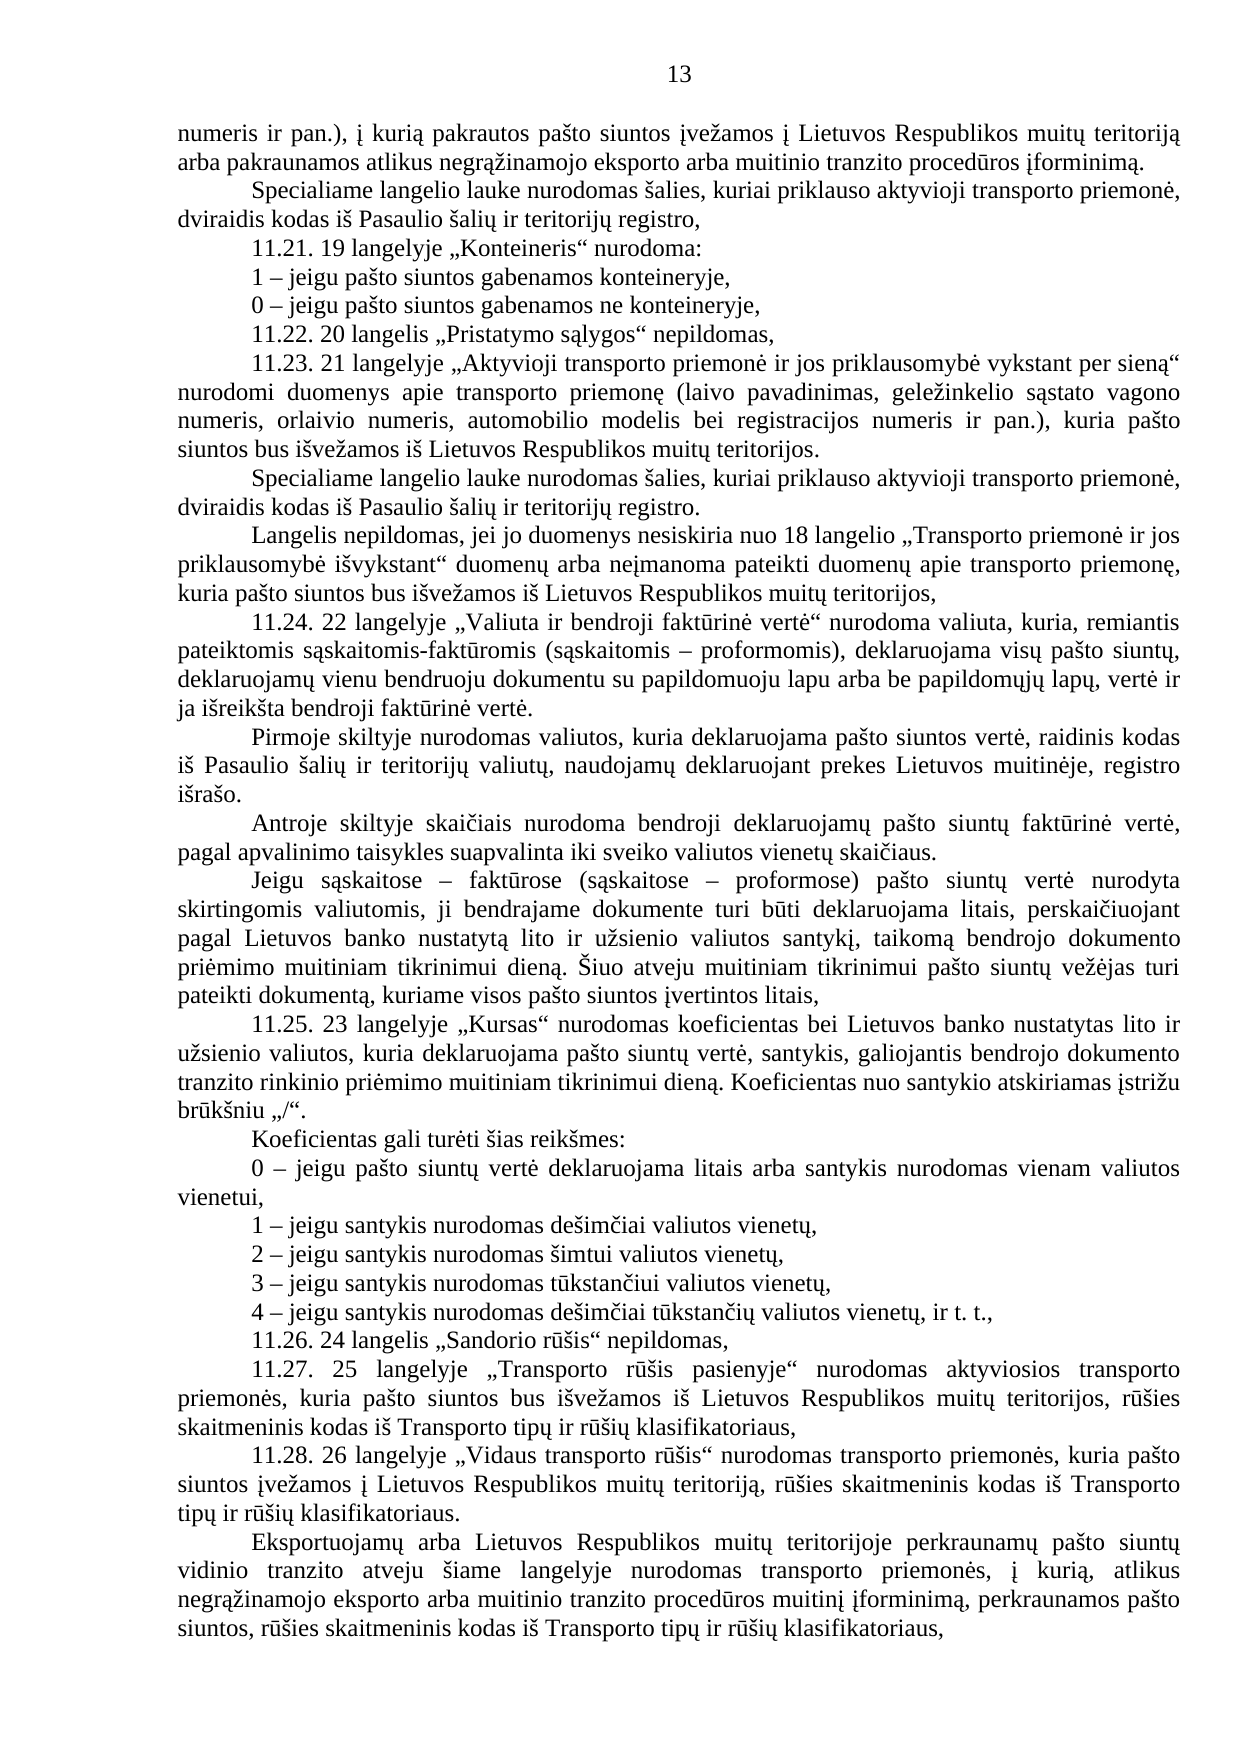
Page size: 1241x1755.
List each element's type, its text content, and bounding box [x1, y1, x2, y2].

text 11.28. 26 langelyje „Vidaus transporto rūšis“ nurodomas transporto priemonės, kuria pašto siuntos įvežamos į Lietuvos Respublikos muitų teritoriją, rūšies skaitmeninis kodas iš Transporto tipų ir rūšių klasifikatoriaus. [177, 1441, 1181, 1527]
text 1 – jeigu pašto siuntos gabenamos konteineryje, [177, 262, 1181, 291]
text 1 – jeigu santykis nurodomas dešimčiai valiutos vienetų, [177, 1211, 1181, 1239]
text 11.23. 21 langelyje „Aktyvioji transporto priemonė ir jos priklausomybė vykstant per sieną“ nurodomi duomenys apie transporto priemonę (laivo pavadinimas, geležinkelio sąstato vagono numeris, orlaivio numeris, automobilio modelis bei registracijos numeris ir pan.), kuria pašto siuntos bus išvežamos iš Lietuvos Respublikos muitų teritorijos. [177, 348, 1181, 463]
text Langelis nepildomas, jei jo duomenys nesiskiria nuo 18 langelio „Transporto priemonė ir jos priklausomybė išvykstant“ duomenų arba neįmanoma pateikti duomenų apie transporto priemonę, kuria pašto siuntos bus išvežamos iš Lietuvos Respublikos muitų teritorijos, [177, 521, 1181, 607]
text 3 – jeigu santykis nurodomas tūkstančiui valiutos vienetų, [177, 1268, 1181, 1297]
text 11.25. 23 langelyje „Kursas“ nurodomas koeficientas bei Lietuvos banko nustatytas lito ir užsienio valiutos, kuria deklaruojama pašto siuntų vertė, santykis, galiojantis bendrojo dokumento tranzito rinkinio priėmimo muitiniam tikrinimui dieną. Koeficientas nuo santykio atskiriamas įstrižu brūkšniu „/“. [177, 1009, 1181, 1124]
text Eksportuojamų arba Lietuvos Respublikos muitų teritorijoje perkraunamų pašto siuntų vidinio tranzito atveju šiame langelyje nurodomas transporto priemonės, į kurią, atlikus negrąžinamojo eksporto arba muitinio tranzito procedūros muitinį įforminimą, perkraunamos pašto siuntos, rūšies skaitmeninis kodas iš Transporto tipų ir rūšių klasifikatoriaus, [177, 1527, 1181, 1642]
text Jeigu sąskaitose – faktūrose (sąskaitose – proformose) pašto siuntų vertė nurodyta skirtingomis valiutomis, ji bendrajame dokumente turi būti deklaruojama litais, perskaičiuojant pagal Lietuvos banko nustatytą lito ir užsienio valiutos santykį, taikomą bendrojo dokumento priėmimo muitiniam tikrinimui dieną. Šiuo atveju muitiniam tikrinimui pašto siuntų vežėjas turi pateikti dokumentą, kuriame visos pašto siuntos įvertintos litais, [177, 866, 1181, 1009]
text Antroje skiltyje skaičiais nurodoma bendroji deklaruojamų pašto siuntų faktūrinė vertė, pagal apvalinimo taisykles suapvalinta iki sveiko valiutos vienetų skaičiaus. [177, 808, 1181, 866]
text 11.26. 24 langelis „Sandorio rūšis“ nepildomas, [177, 1326, 1181, 1354]
text 11.24. 22 langelyje „Valiuta ir bendroji faktūrinė vertė“ nurodoma valiuta, kuria, remiantis pateiktomis sąskaitomis-faktūromis (sąskaitomis – proformomis), deklaruojama visų pašto siuntų, deklaruojamų vienu bendruoju dokumentu su papildomuoju lapu arba be papildomųjų lapų, vertė ir ja išreikšta bendroji faktūrinė vertė. [177, 607, 1181, 722]
text Pirmoje skiltyje nurodomas valiutos, kuria deklaruojama pašto siuntos vertė, raidinis kodas iš Pasaulio šalių ir teritorijų valiutų, naudojamų deklaruojant prekes Lietuvos muitinėje, registro išrašo. [177, 722, 1181, 808]
text 0 – jeigu pašto siuntų vertė deklaruojama litais arba santykis nurodomas vienam valiutos vienetui, [177, 1153, 1181, 1211]
text 0 – jeigu pašto siuntos gabenamos ne konteineryje, [177, 291, 1181, 319]
text numeris ir pan.), į kurią pakrautos pašto siuntos įvežamos į Lietuvos Respublikos muitų teritoriją arba pakraunamos atlikus negrąžinamojo eksporto arba muitinio tranzito procedūros įforminimą. [177, 118, 1181, 176]
text 4 – jeigu santykis nurodomas dešimčiai tūkstančių valiutos vienetų, ir t. t., [177, 1297, 1181, 1326]
text 11.27. 25 langelyje „Transporto rūšis pasienyje“ nurodomas aktyviosios transporto priemonės, kuria pašto siuntos bus išvežamos iš Lietuvos Respublikos muitų teritorijos, rūšies skaitmeninis kodas iš Transporto tipų ir rūšių klasifikatoriaus, [177, 1354, 1181, 1441]
text 11.22. 20 langelis „Pristatymo sąlygos“ nepildomas, [177, 319, 1181, 348]
text 2 – jeigu santykis nurodomas šimtui valiutos vienetų, [177, 1239, 1181, 1268]
text Koeficientas gali turėti šias reikšmes: [177, 1124, 1181, 1153]
text Specialiame langelio lauke nurodomas šalies, kuriai priklauso aktyvioji transporto priemonė, dviraidis kodas iš Pasaulio šalių ir teritorijų registro, [177, 176, 1181, 233]
text 11.21. 19 langelyje „Konteineris“ nurodoma: [177, 233, 1181, 262]
text Specialiame langelio lauke nurodomas šalies, kuriai priklauso aktyvioji transporto priemonė, dviraidis kodas iš Pasaulio šalių ir teritorijų registro. [177, 463, 1181, 521]
